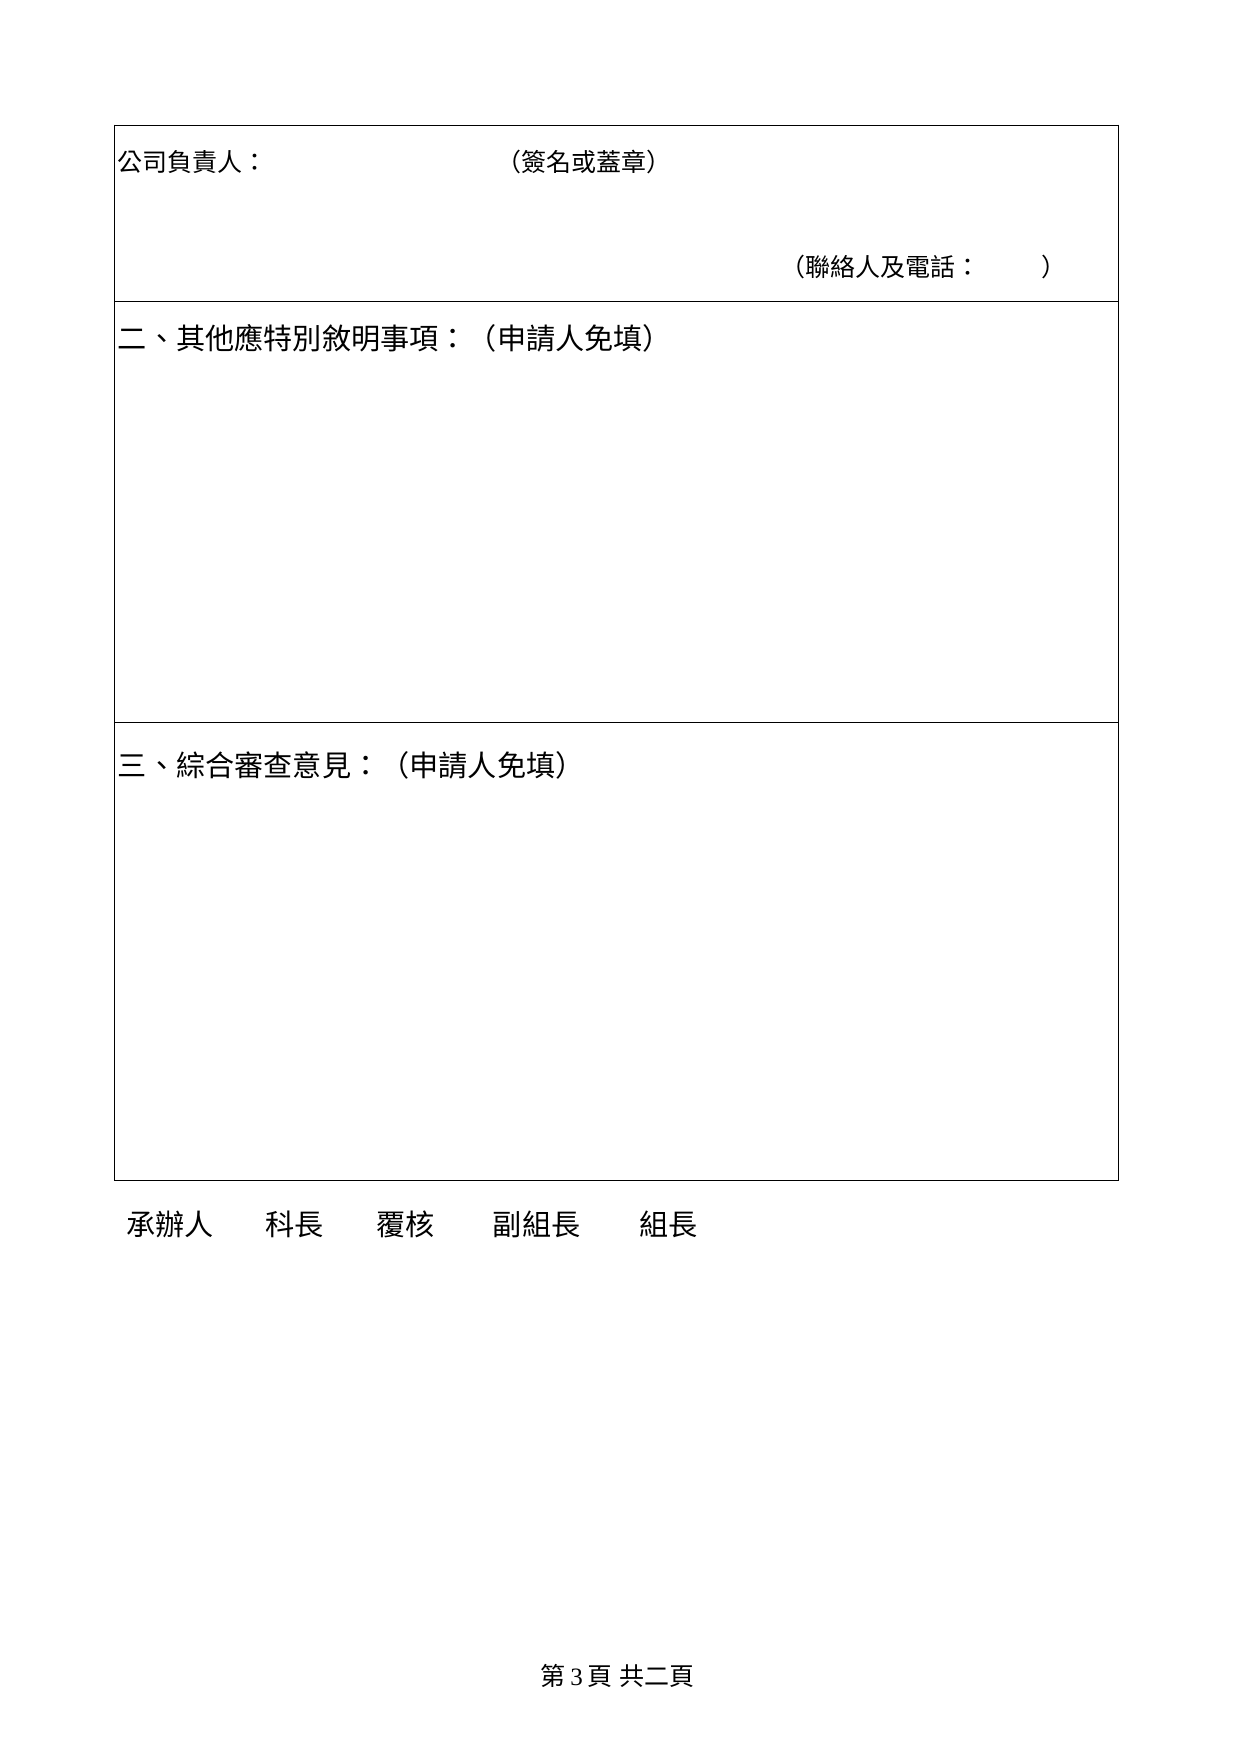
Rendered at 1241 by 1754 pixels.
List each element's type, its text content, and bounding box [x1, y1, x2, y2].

table_cell 公司負責人： （簽名或蓋章） （聯絡人及電話： ） [115, 126, 1118, 301]
table_cell 二、其他應特別敘明事項：（申請人免填） [115, 302, 1118, 722]
text 承辦人 科長 覆核 副組長 組長 [118, 1187, 1122, 1257]
table_cell 三、綜合審查意見：（申請人免填） [115, 723, 1118, 1180]
